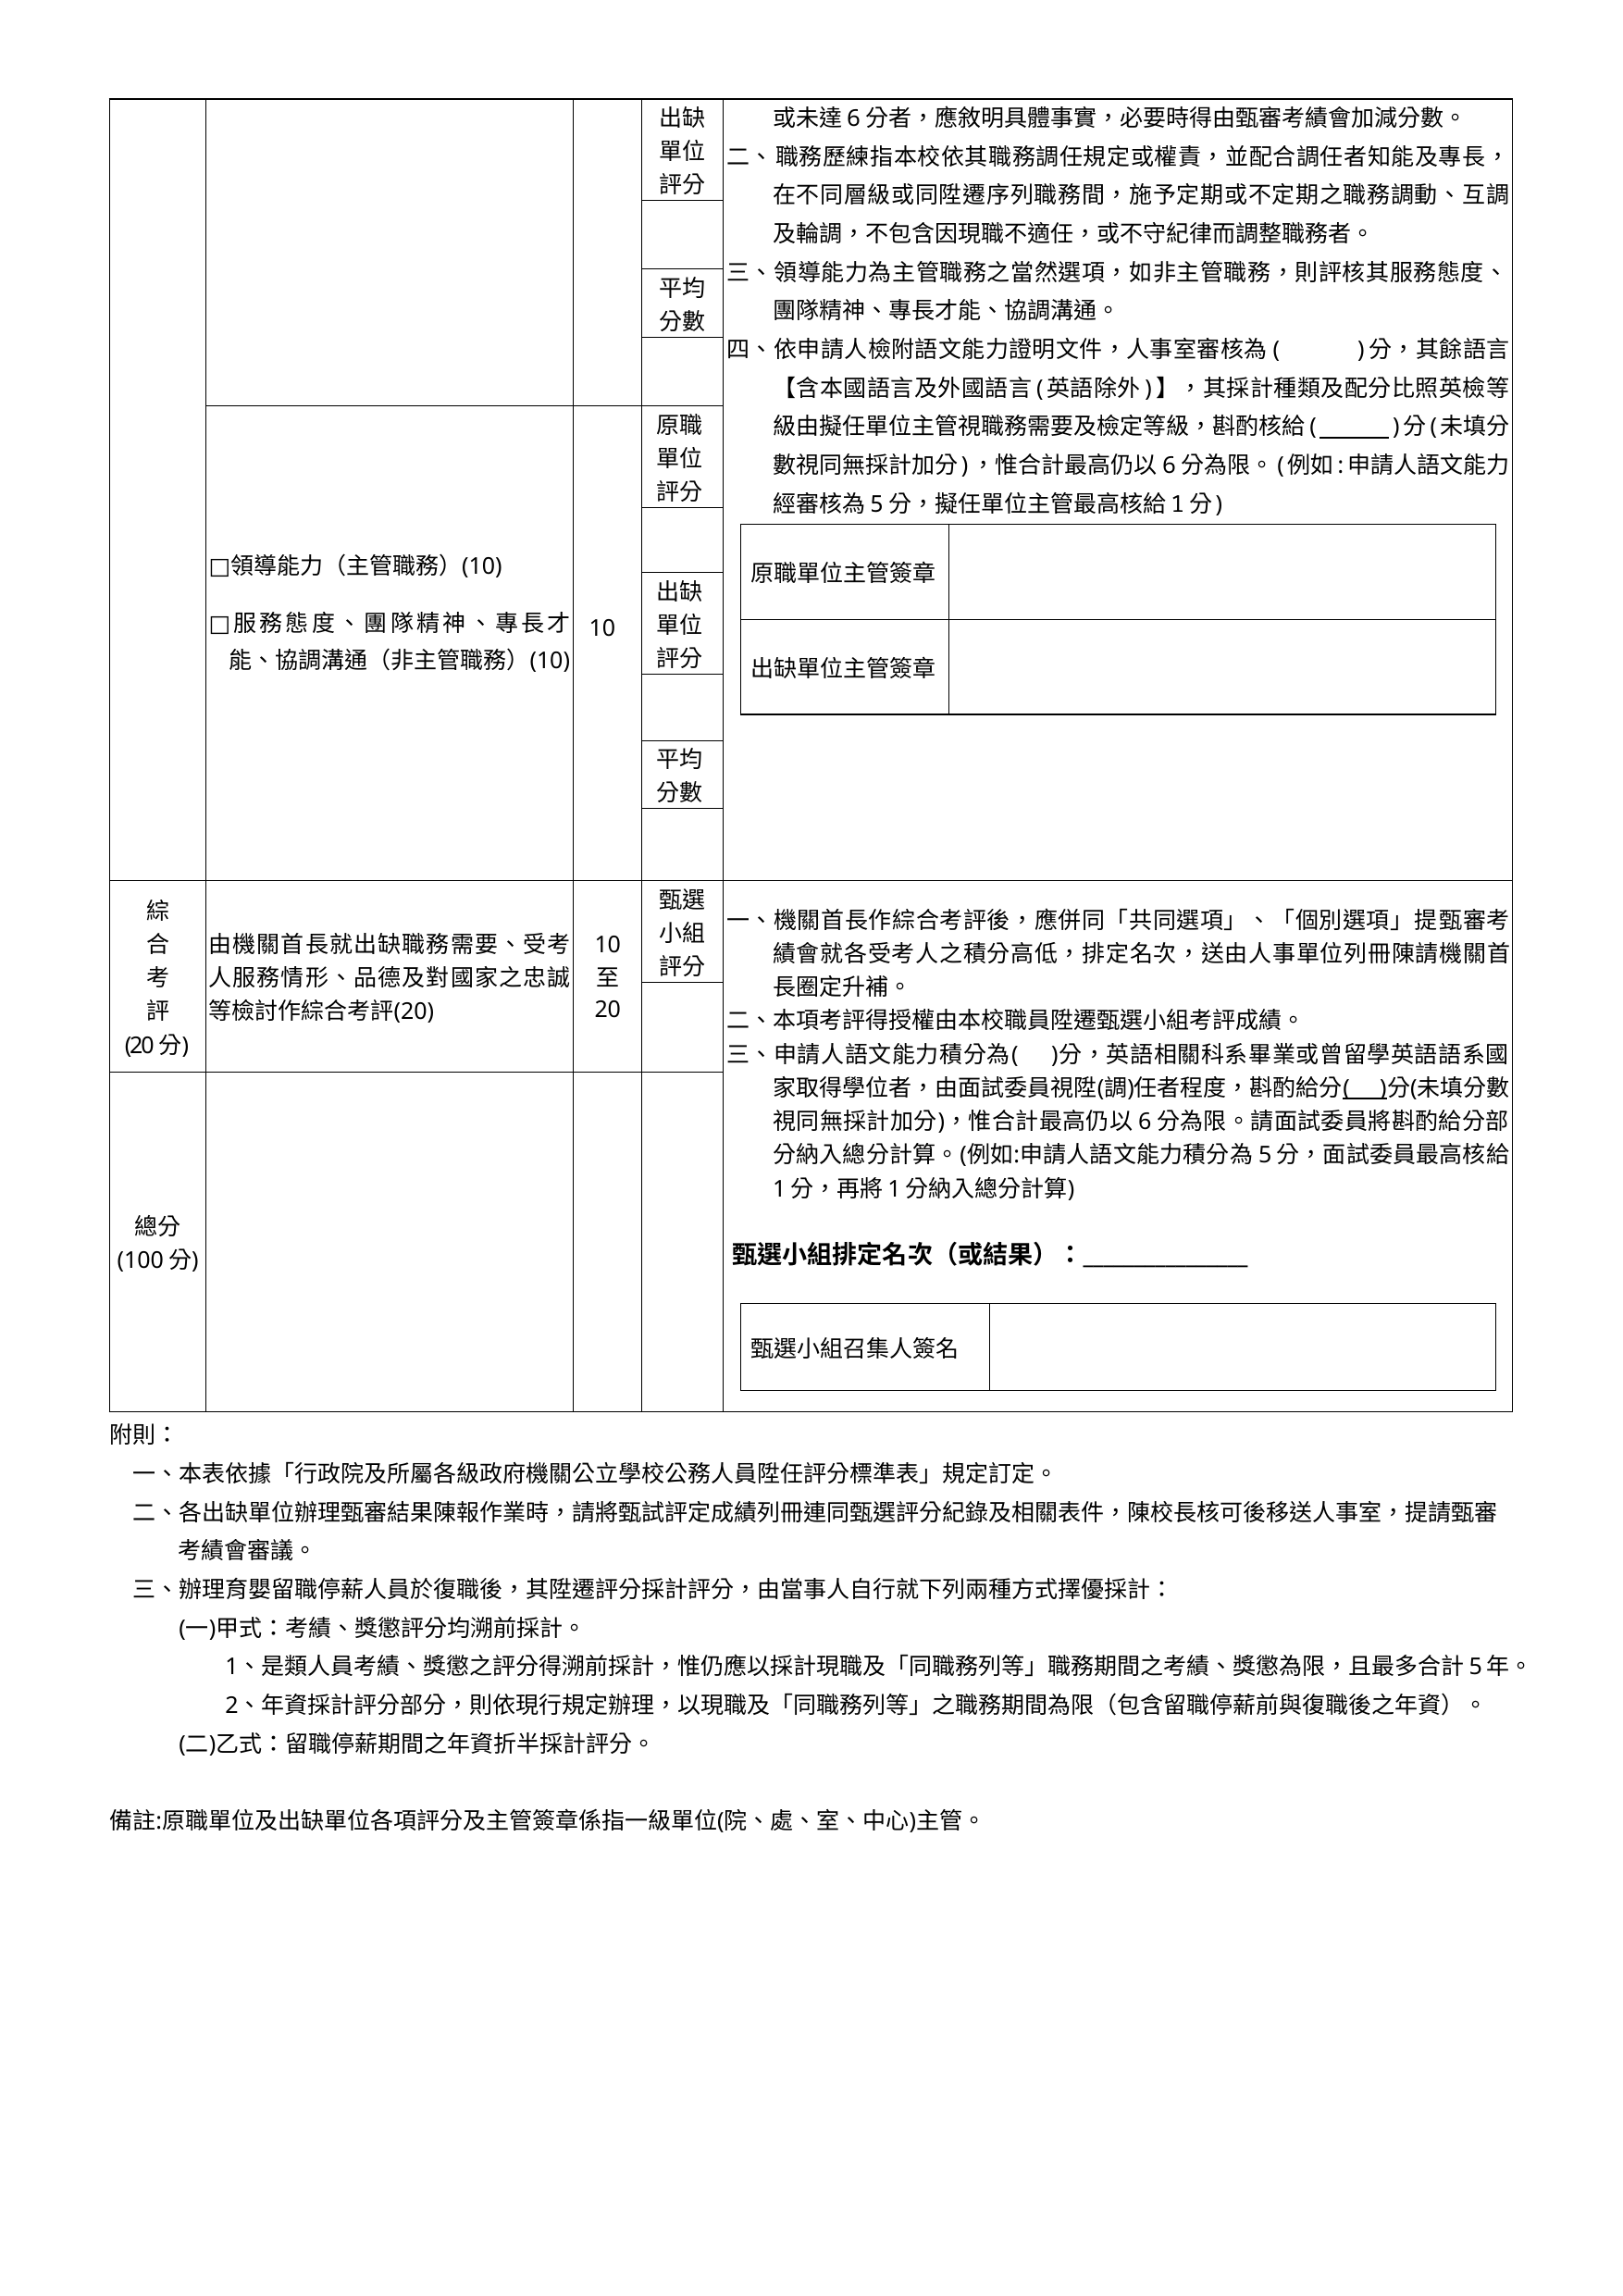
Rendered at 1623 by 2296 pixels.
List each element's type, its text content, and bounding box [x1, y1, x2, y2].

table_cell [206, 1073, 573, 1411]
table_cell [206, 100, 573, 405]
table_cell 總分 (100分) [110, 1073, 205, 1411]
table_cell 10 [574, 406, 641, 880]
table_cell 出缺單位主管簽章 [741, 620, 948, 714]
text 1、是類人員考績、獎懲之評分得溯前採計，惟仍應以採計現職及「同職務列等」職務期間之考績、獎懲為限，且最多合計5年。 [225, 1644, 1514, 1682]
table_cell [642, 675, 723, 739]
text 備註:原職單位及出缺單位各項評分及主管簽章係指一級單位(院、處、室、中心)主管。 [109, 1798, 1514, 1837]
table_cell 出缺單位評分 [642, 100, 723, 200]
table_cell 由機關首長就出缺職務需要、受考人服務情形、品德及對國家之忠誠等檢討作綜合考評(20) [206, 881, 573, 1071]
table_cell [642, 983, 723, 1071]
table_header [990, 1304, 1495, 1390]
table_header [949, 525, 1495, 618]
table_cell 平均分數 [642, 269, 723, 337]
table_cell [642, 338, 723, 405]
text 2、年資採計評分部分，則依現行規定辦理，以現職及「同職務列等」之職務期間為限（包含留職停薪前與復職後之年資）。 [225, 1682, 1514, 1721]
table_cell 一、機關首長作綜合考評後，應併同「共同選項」、「個別選項」提甄審考績會就各受考人之積分高低，排定名次，送由人事單位列冊陳請機關首長圈定升補。 二、本項考評得授權由本校職員陞遷甄選小組考評成績。 三、申請人語文能力積分為( )分，英語相關科系畢業或曾留學英語語系國家取得學位者，由面試委員視陞(調)任者程度，斟酌給分( )分(未填分數視同無採計加分)，惟合計最高仍以6分為限。請面試委員將斟酌給分部分納入總分計算。(例如:申請人語文能力積分為5分，面試委員最高核給1分，再將1分納入總分計算) 甄選小組排定名次（或結果）：________________ [724, 881, 1512, 1411]
table_cell 出缺單位評分 [642, 573, 723, 674]
text 二、各出缺單位辦理甄審結果陳報作業時，請將甄試評定成績列冊連同甄選評分紀錄及相關表件，陳校長核可後移送人事室，提請甄審考績會審議。 [132, 1490, 1514, 1567]
text 一、本表依據「行政院及所屬各級政府機關公立學校公務人員陞任評分標準表」規定訂定。 [132, 1451, 1514, 1490]
text 附則： [109, 1412, 1514, 1451]
table_cell [642, 201, 723, 268]
table_cell [574, 100, 641, 405]
text (一)甲式：考績、獎懲評分均溯前採計。 [179, 1606, 1514, 1644]
table_cell 或未達6分者，應敘明具體事實，必要時得由甄審考績會加減分數。 職務歷練指本校依其職務調任規定或權責，並配合調任者知能及專長，在不同層級或同陞遷序列職務間，施予定期或不定期之職務調動、互調及輪調，不包含因現職不適任，或不守紀律而調整職務者。 領導能力為主管職務之當然選項，如非主管職務，則評核其服務態度、團隊精神、專長才能、協調溝通。 依申請人檢附語文能力證明文件，人事室審核為( )分，其餘語言【含本國語言及外國語言(英語除外)】，其採計種類及配分比照英檢等級由擬任單位主管視職務需要及檢定等級，斟酌核給( )分(未填分數視同無採計加分)，惟合計最高仍以6分為限。(例如:申請人語文能力經審核為5分，擬任單位主管最高核給1分) [724, 100, 1512, 880]
text (二)乙式：留職停薪期間之年資折半採計評分。 [179, 1721, 1514, 1759]
table_cell 平均分數 [642, 741, 723, 808]
table_cell 10至20 [574, 881, 641, 1071]
table_cell [642, 1073, 723, 1411]
table_cell □領導能力（主管職務）(10) □服務態度、團隊精神、專長才能、協調溝通（非主管職務）(10) [206, 406, 573, 880]
table_header 甄選小組召集人簽名 [741, 1304, 989, 1390]
table_cell [949, 620, 1495, 714]
table_cell 原職單位評分 [642, 406, 723, 507]
table_cell [110, 100, 205, 880]
table_cell 甄選小組評分 [642, 881, 723, 982]
table_cell [642, 508, 723, 572]
table_cell [574, 1073, 641, 1411]
table_cell 綜 合 考 評 (20分) [110, 881, 205, 1071]
text 三、辦理育嬰留職停薪人員於復職後，其陞遷評分採計評分，由當事人自行就下列兩種方式擇優採計： [132, 1567, 1514, 1606]
table_header 原職單位主管簽章 [741, 525, 948, 618]
table_cell [642, 809, 723, 880]
